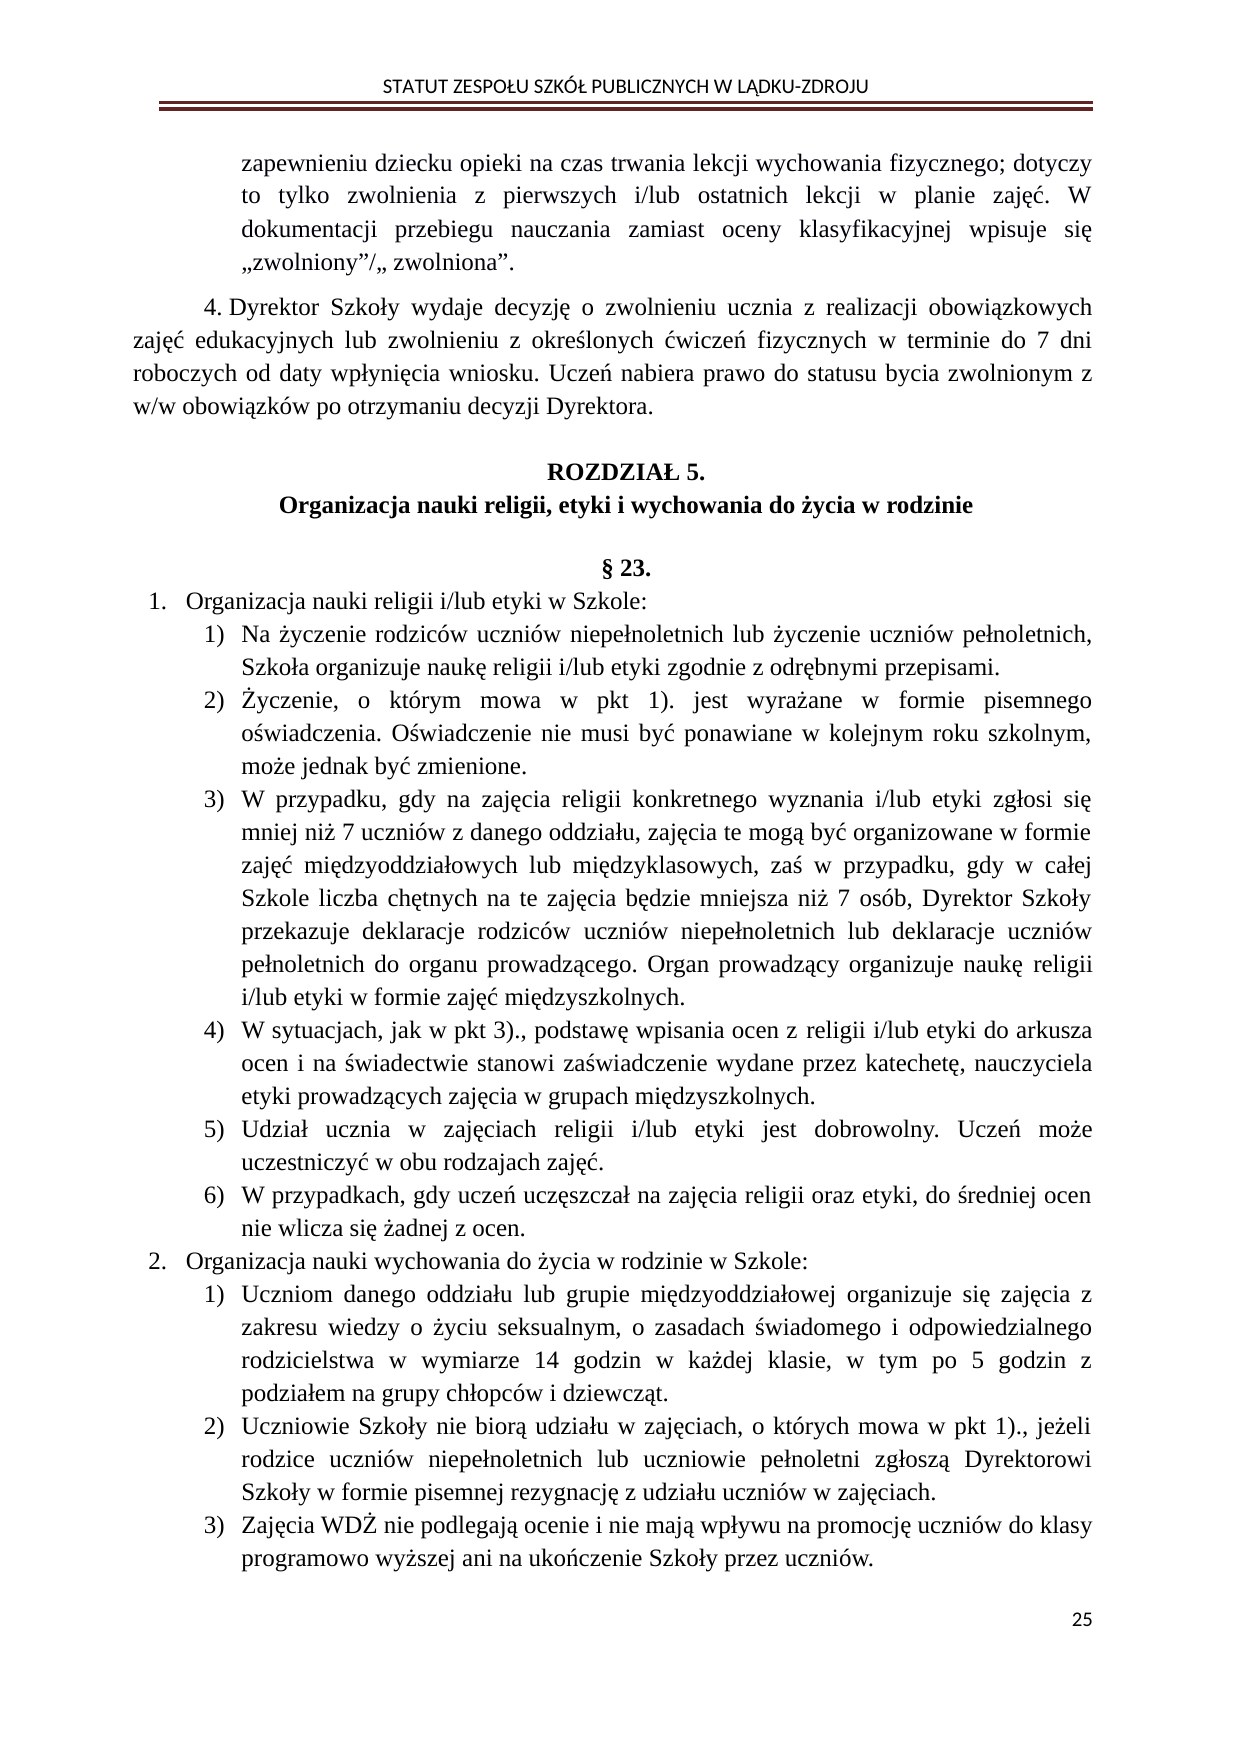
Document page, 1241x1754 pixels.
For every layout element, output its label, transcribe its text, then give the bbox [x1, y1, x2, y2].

text ROZDZIAŁ 5. [159, 457, 1093, 486]
list Uczniowie Szkoły nie biorą udziału w zajęciach, o których mowa w pkt 1)., jeżeli rodzice uczniów niepełnoletnich lub uczniowie pełnoletni zgłoszą Dyrektorowi Szkoły w formie pisemnej rezygnację z udziału uczniów w zajęciach. [204, 1411, 1093, 1506]
list Życzenie, o którym mowa w pkt 1). jest wyrażane w formie pisemnego oświadczenia. Oświadczenie nie musi być ponawiane w kolejnym roku szkolnym, może jednak być zmienione. [204, 685, 1093, 780]
list Organizacja nauki religii i/lub etyki w Szkole: [148, 586, 1093, 615]
list Dyrektor Szkoły wydaje decyzję o zwolnieniu ucznia z realizacji obowiązkowych zajęć edukacyjnych lub zwolnieniu z określonych ćwiczeń fizycznych w terminie do 7 dni roboczych od daty wpłynięcia wniosku. Uczeń nabiera prawo do statusu bycia zwolnionym z w/w obowiązków po otrzymaniu decyzji Dyrektora. [133, 292, 1093, 420]
list Organizacja nauki wychowania do życia w rodzinie w Szkole: [148, 1246, 1093, 1275]
list Uczniom danego oddziału lub grupie międzyoddziałowej organizuje się zajęcia z zakresu wiedzy o życiu seksualnym, o zasadach świadomego i odpowiedzialnego rodzicielstwa w wymiarze 14 godzin w każdej klasie, w tym po 5 godzin z podziałem na grupy chłopców i dziewcząt. [204, 1279, 1093, 1407]
list Udział ucznia w zajęciach religii i/lub etyki jest dobrowolny. Uczeń może uczestniczyć w obu rodzajach zajęć. [204, 1114, 1093, 1176]
list W przypadkach, gdy uczeń uczęszczał na zajęcia religii oraz etyki, do średniej ocen nie wlicza się żadnej z ocen. [204, 1180, 1093, 1242]
list Na życzenie rodziców uczniów niepełnoletnich lub życzenie uczniów pełnoletnich, Szkoła organizuje naukę religii i/lub etyki zgodnie z odrębnymi przepisami. [204, 619, 1093, 681]
list zapewnieniu dziecku opieki na czas trwania lekcji wychowania fizycznego; dotyczy to tylko zwolnienia z pierwszych i/lub ostatnich lekcji w planie zajęć. W dokumentacji przebiegu nauczania zamiast oceny klasyfikacyjnej wpisuje się „zwolniony”/„ zwolniona”. [204, 148, 1093, 275]
text Organizacja nauki religii, etyki i wychowania do życia w rodzinie [159, 490, 1093, 519]
list W sytuacjach, jak w pkt 3)., podstawę wpisania ocen z religii i/lub etyki do arkusza ocen i na świadectwie stanowi zaświadczenie wydane przez katechetę, nauczyciela etyki prowadzących zajęcia w grupach międzyszkolnych. [204, 1015, 1093, 1110]
list Zajęcia WDŻ nie podlegają ocenie i nie mają wpływu na promocję uczniów do klasy programowo wyższej ani na ukończenie Szkoły przez uczniów. [204, 1511, 1093, 1572]
list W przypadku, gdy na zajęcia religii konkretnego wyznania i/lub etyki zgłosi się mniej niż 7 uczniów z danego oddziału, zajęcia te mogą być organizowane w formie zajęć międzyoddziałowych lub międzyklasowych, zaś w przypadku, gdy w całej Szkole liczba chętnych na te zajęcia będzie mniejsza niż 7 osób, Dyrektor Szkoły przekazuje deklaracje rodziców uczniów niepełnoletnich lub deklaracje uczniów pełnoletnich do organu prowadzącego. Organ prowadzący organizuje naukę religii i/lub etyki w formie zajęć międzyszkolnych. [204, 784, 1093, 1011]
text § 23. [159, 553, 1093, 582]
